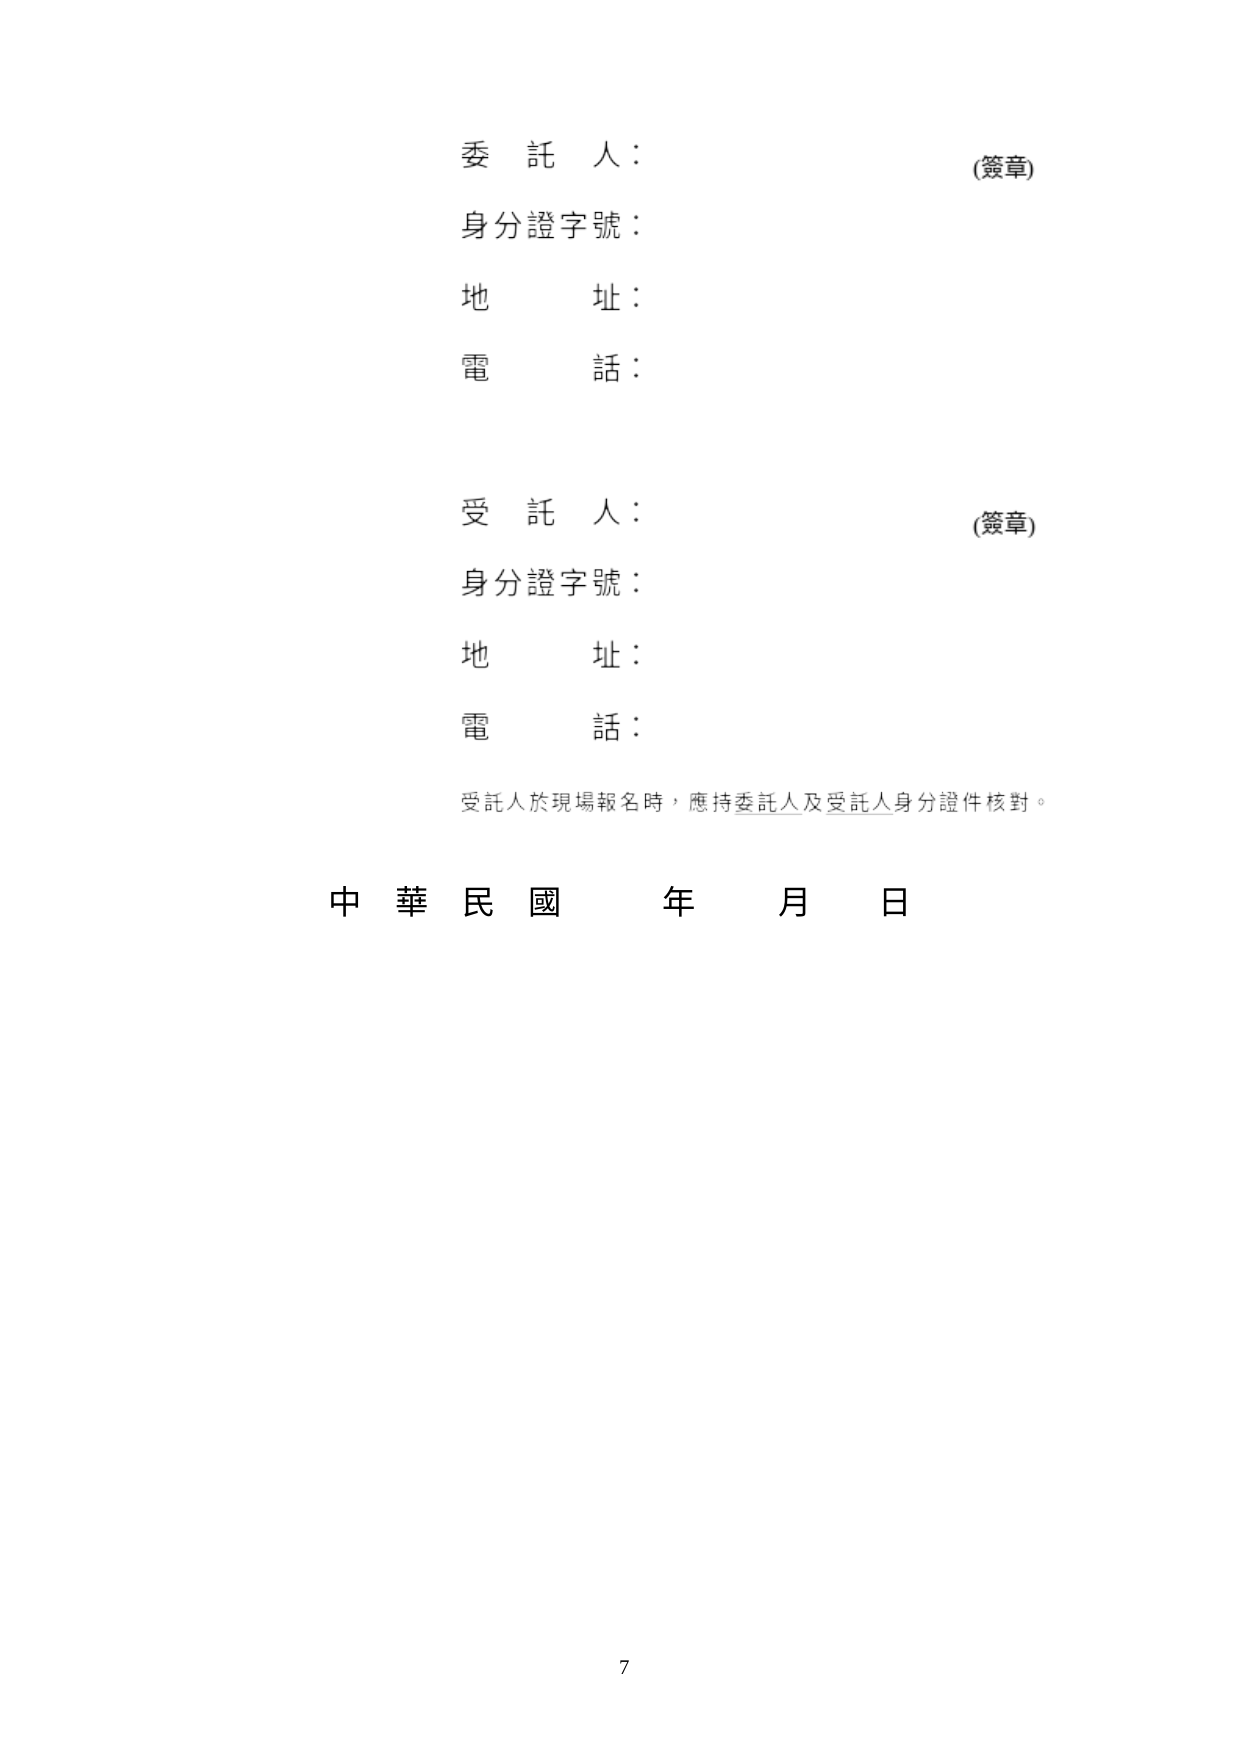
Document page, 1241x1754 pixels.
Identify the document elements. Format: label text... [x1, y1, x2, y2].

text 中 華 民 國 年 月 日 [59, 859, 1181, 921]
